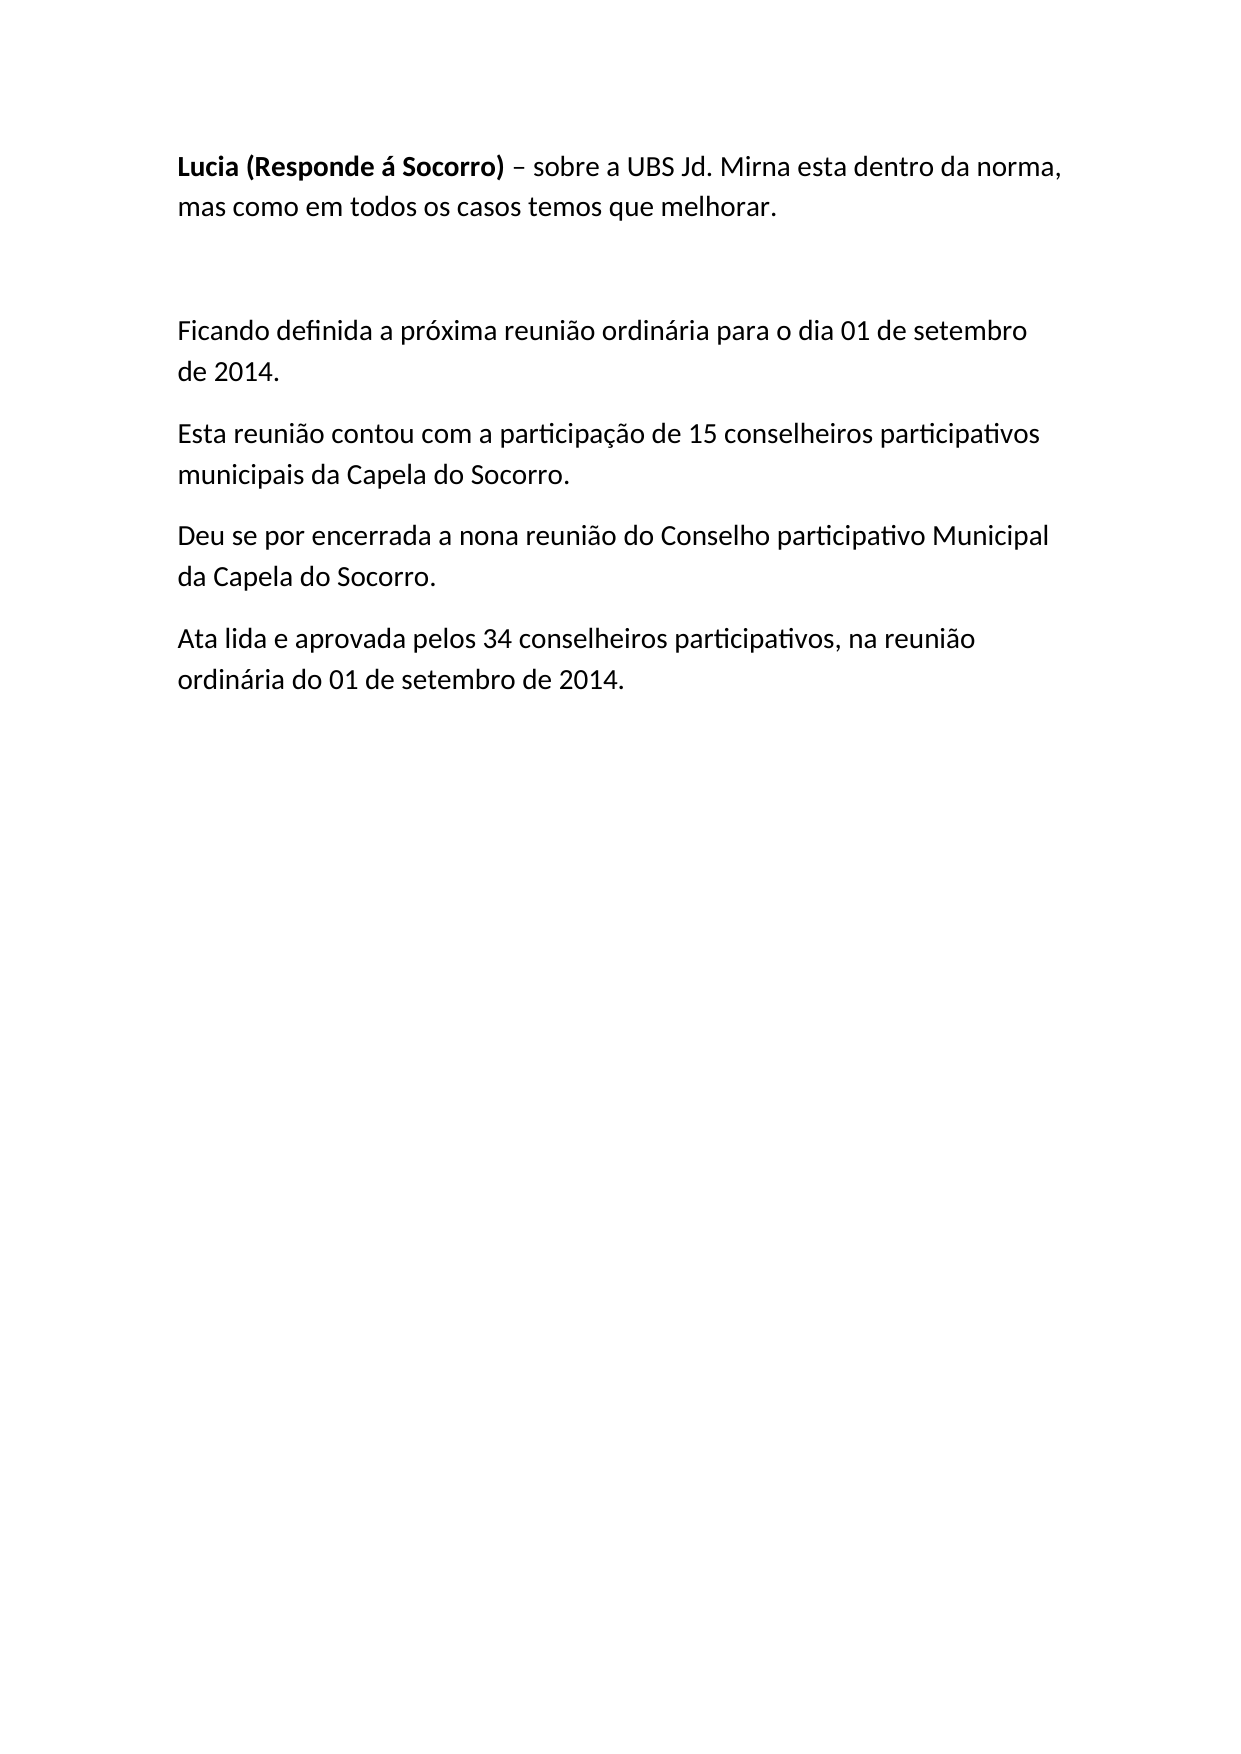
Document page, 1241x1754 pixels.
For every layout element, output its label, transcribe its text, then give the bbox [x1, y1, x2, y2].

text Ficando definida a próxima reunião ordinária para o dia 01 de setembro de 2014. [177, 312, 1063, 389]
text Deu se por encerrada a nona reunião do Conselho participativo Municipal da Capela do Socorro. [177, 517, 1063, 594]
text Lucia (Responde á Socorro) – sobre a UBS Jd. Mirna esta dentro da norma, mas como em todos os casos temos que melhorar. [177, 148, 1063, 224]
text Esta reunião contou com a participação de 15 conselheiros participativos municipais da Capela do Socorro. [177, 415, 1063, 491]
text Ata lida e aprovada pelos 34 conselheiros participativos, na reunião ordinária do 01 de setembro de 2014. [177, 620, 1063, 697]
